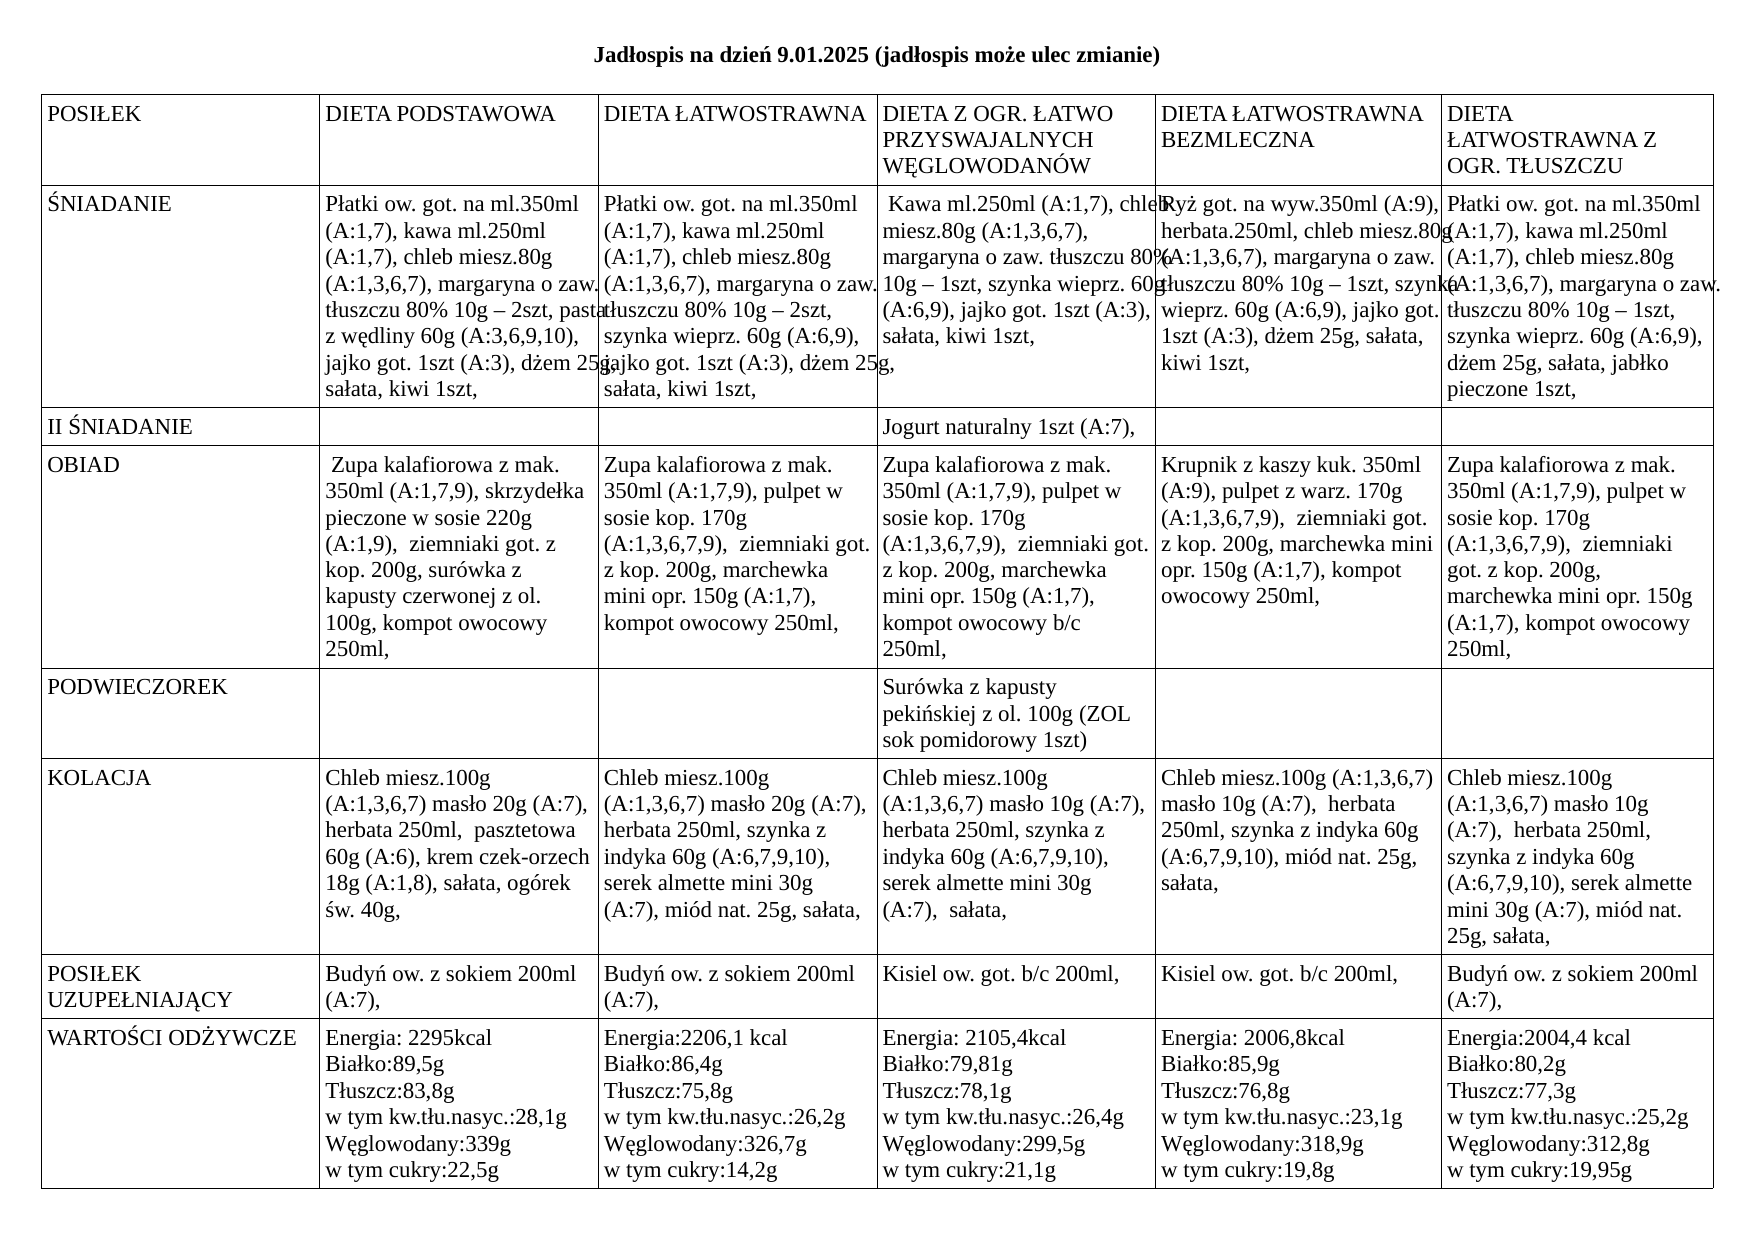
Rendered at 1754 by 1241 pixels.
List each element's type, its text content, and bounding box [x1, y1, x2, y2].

table_cell Budyń ow. z sokiem 200ml (A:7), [320, 955, 598, 1018]
table_cell II ŚNIADANIE [42, 408, 319, 445]
table_cell [1156, 669, 1441, 758]
table_cell KOLACJA [42, 759, 319, 954]
table_cell [320, 408, 598, 445]
table_cell Kisiel ow. got. b/c 200ml, [1156, 955, 1441, 1018]
table_cell Krupnik z kaszy kuk. 350ml (A:9), pulpet z warz. 170g (A:1,3,6,7,9), ziemniaki got. z kop. 200g, marchewka mini opr. 150g (A:1,7), kompot owocowy 250ml, [1156, 446, 1441, 667]
table_header DIETA ŁATWOSTRAWNA [599, 95, 877, 185]
table_header DIETA ŁATWOSTRAWNA BEZMLECZNA [1156, 95, 1441, 185]
table_header DIETA ŁATWOSTRAWNA Z OGR. TŁUSZCZU [1442, 95, 1713, 185]
table_cell Surówka z kapusty pekińskiej z ol. 100g (ZOL sok pomidorowy 1szt) [878, 669, 1155, 758]
table_cell Budyń ow. z sokiem 200ml (A:7), [1442, 955, 1713, 1018]
table_cell Kawa ml.250ml (A:1,7), chleb miesz.80g (A:1,3,6,7), margaryna o zaw. tłuszczu 80% 10g – 1szt, szynka wieprz. 60g (A:6,9), jajko got. 1szt (A:3), sałata, kiwi 1szt, [878, 186, 1155, 407]
table_header POSIŁEK [42, 95, 319, 185]
table_cell Ryż got. na wyw.350ml (A:9), herbata.250ml, chleb miesz.80g (A:1,3,6,7), margaryna o zaw. tłuszczu 80% 10g – 1szt, szynka wieprz. 60g (A:6,9), jajko got. 1szt (A:3), dżem 25g, sałata, kiwi 1szt, [1156, 186, 1441, 407]
table_cell Płatki ow. got. na ml.350ml (A:1,7), kawa ml.250ml (A:1,7), chleb miesz.80g (A:1,3,6,7), margaryna o zaw. tłuszczu 80% 10g – 2szt, pasta z wędliny 60g (A:3,6,9,10), jajko got. 1szt (A:3), dżem 25g, sałata, kiwi 1szt, [320, 186, 598, 407]
table_cell Budyń ow. z sokiem 200ml (A:7), [599, 955, 877, 1018]
table_cell Chleb miesz.100g (A:1,3,6,7) masło 20g (A:7), herbata 250ml, pasztetowa 60g (A:6), krem czek-orzech 18g (A:1,8), sałata, ogórek św. 40g, [320, 759, 598, 954]
table_cell Chleb miesz.100g (A:1,3,6,7) masło 10g (A:7), herbata 250ml, szynka z indyka 60g (A:6,7,9,10), miód nat. 25g, sałata, [1156, 759, 1441, 954]
text Jadłospis na dzień 9.01.2025 (jadłospis może ulec zmianie) [41, 41, 1713, 68]
table_cell [599, 408, 877, 445]
table_cell [1442, 669, 1713, 758]
table_cell Energia:2004,4 kcal Białko:80,2g Tłuszcz:77,3g w tym kw.tłu.nasyc.:25,2g Węglowodany:312,8g w tym cukry:19,95g [1442, 1019, 1713, 1188]
table_cell Zupa kalafiorowa z mak. 350ml (A:1,7,9), pulpet w sosie kop. 170g (A:1,3,6,7,9), ziemniaki got. z kop. 200g, marchewka mini opr. 150g (A:1,7), kompot owocowy b/c 250ml, [878, 446, 1155, 667]
table_cell Kisiel ow. got. b/c 200ml, [878, 955, 1155, 1018]
table_cell POSIŁEK UZUPEŁNIAJĄCY [42, 955, 319, 1018]
table_cell Płatki ow. got. na ml.350ml (A:1,7), kawa ml.250ml (A:1,7), chleb miesz.80g (A:1,3,6,7), margaryna o zaw. tłuszczu 80% 10g – 2szt, szynka wieprz. 60g (A:6,9), jajko got. 1szt (A:3), dżem 25g, sałata, kiwi 1szt, [599, 186, 877, 407]
table_cell Zupa kalafiorowa z mak. 350ml (A:1,7,9), pulpet w sosie kop. 170g (A:1,3,6,7,9), ziemniaki got. z kop. 200g, marchewka mini opr. 150g (A:1,7), kompot owocowy 250ml, [1442, 446, 1713, 667]
table_cell [320, 669, 598, 758]
table_cell Chleb miesz.100g (A:1,3,6,7) masło 20g (A:7), herbata 250ml, szynka z indyka 60g (A:6,7,9,10), serek almette mini 30g (A:7), miód nat. 25g, sałata, [599, 759, 877, 954]
table_cell Płatki ow. got. na ml.350ml (A:1,7), kawa ml.250ml (A:1,7), chleb miesz.80g (A:1,3,6,7), margaryna o zaw. tłuszczu 80% 10g – 1szt, szynka wieprz. 60g (A:6,9), dżem 25g, sałata, jabłko pieczone 1szt, [1442, 186, 1713, 407]
table_cell Jogurt naturalny 1szt (A:7), [878, 408, 1155, 445]
table_cell [599, 669, 877, 758]
table_cell WARTOŚCI ODŻYWCZE [42, 1019, 319, 1188]
table_cell Energia: 2105,4kcal Białko:79,81g Tłuszcz:78,1g w tym kw.tłu.nasyc.:26,4g Węglowodany:299,5g w tym cukry:21,1g [878, 1019, 1155, 1188]
table_header DIETA PODSTAWOWA [320, 95, 598, 185]
table_cell Zupa kalafiorowa z mak. 350ml (A:1,7,9), skrzydełka pieczone w sosie 220g (A:1,9), ziemniaki got. z kop. 200g, surówka z kapusty czerwonej z ol. 100g, kompot owocowy 250ml, [320, 446, 598, 667]
table_cell Energia: 2006,8kcal Białko:85,9g Tłuszcz:76,8g w tym kw.tłu.nasyc.:23,1g Węglowodany:318,9g w tym cukry:19,8g [1156, 1019, 1441, 1188]
table_cell Zupa kalafiorowa z mak. 350ml (A:1,7,9), pulpet w sosie kop. 170g (A:1,3,6,7,9), ziemniaki got. z kop. 200g, marchewka mini opr. 150g (A:1,7), kompot owocowy 250ml, [599, 446, 877, 667]
table_cell ŚNIADANIE [42, 186, 319, 407]
table_cell Chleb miesz.100g (A:1,3,6,7) masło 10g (A:7), herbata 250ml, szynka z indyka 60g (A:6,7,9,10), serek almette mini 30g (A:7), sałata, [878, 759, 1155, 954]
table_cell [1442, 408, 1713, 445]
table_cell Chleb miesz.100g (A:1,3,6,7) masło 10g (A:7), herbata 250ml, szynka z indyka 60g (A:6,7,9,10), serek almette mini 30g (A:7), miód nat. 25g, sałata, [1442, 759, 1713, 954]
table_cell OBIAD [42, 446, 319, 667]
table_cell PODWIECZOREK [42, 669, 319, 758]
table_cell [1156, 408, 1441, 445]
table_cell Energia:2206,1 kcal Białko:86,4g Tłuszcz:75,8g w tym kw.tłu.nasyc.:26,2g Węglowodany:326,7g w tym cukry:14,2g [599, 1019, 877, 1188]
table_cell Energia: 2295kcal Białko:89,5g Tłuszcz:83,8g w tym kw.tłu.nasyc.:28,1g Węglowodany:339g w tym cukry:22,5g [320, 1019, 598, 1188]
table_header DIETA Z OGR. ŁATWO PRZYSWAJALNYCH WĘGLOWODANÓW [878, 95, 1155, 185]
